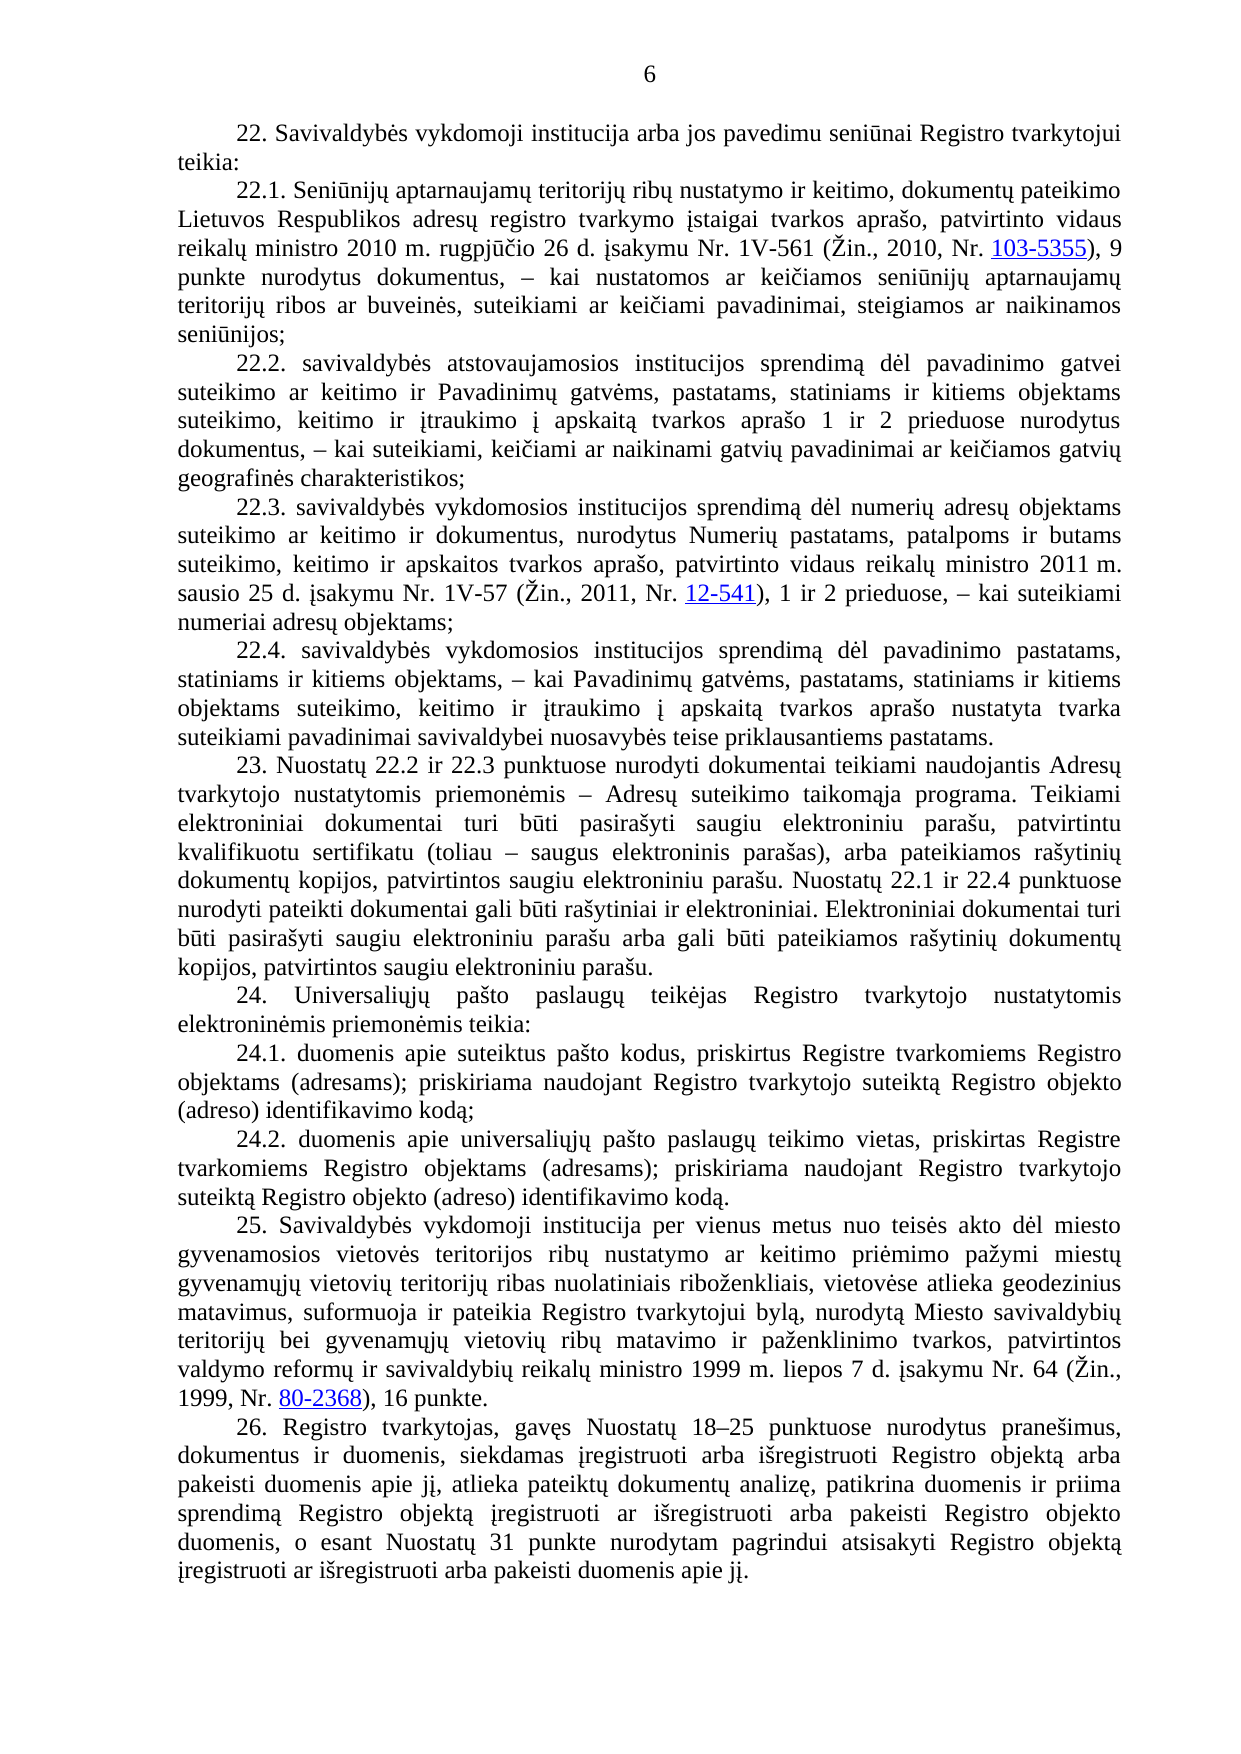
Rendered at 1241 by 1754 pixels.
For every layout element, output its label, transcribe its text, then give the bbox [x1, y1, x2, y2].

text 24.2. duomenis apie universaliųjų pašto paslaugų teikimo vietas, priskirtas Registre tvarkomiems Registro objektams (adresams); priskiriama naudojant Registro tvarkytojo suteiktą Registro objekto (adreso) identifikavimo kodą. [177, 1124, 1122, 1211]
text 22.3. savivaldybės vykdomosios institucijos sprendimą dėl numerių adresų objektams suteikimo ar keitimo ir dokumentus, nurodytus Numerių pastatams, patalpoms ir butams suteikimo, keitimo ir apskaitos tvarkos aprašo, patvirtinto vidaus reikalų ministro 2011 m. sausio 25 d. įsakymu Nr. 1V-57 (Žin., 2011, Nr. 12-541), 1 ir 2 prieduose, – kai suteikiami numeriai adresų objektams; [177, 492, 1122, 636]
text 26. Registro tvarkytojas, gavęs Nuostatų 18–25 punktuose nurodytus pranešimus, dokumentus ir duomenis, siekdamas įregistruoti arba išregistruoti Registro objektą arba pakeisti duomenis apie jį, atlieka pateiktų dokumentų analizę, patikrina duomenis ir priima sprendimą Registro objektą įregistruoti ar išregistruoti arba pakeisti Registro objekto duomenis, o esant Nuostatų 31 punkte nurodytam pagrindui atsisakyti Registro objektą įregistruoti ar išregistruoti arba pakeisti duomenis apie jį. [177, 1412, 1122, 1584]
text 22.4. savivaldybės vykdomosios institucijos sprendimą dėl pavadinimo pastatams, statiniams ir kitiems objektams, – kai Pavadinimų gatvėms, pastatams, statiniams ir kitiems objektams suteikimo, keitimo ir įtraukimo į apskaitą tvarkos aprašo nustatyta tvarka suteikiami pavadinimai savivaldybei nuosavybės teise priklausantiems pastatams. [177, 636, 1122, 751]
text 24.1. duomenis apie suteiktus pašto kodus, priskirtus Registre tvarkomiems Registro objektams (adresams); priskiriama naudojant Registro tvarkytojo suteiktą Registro objekto (adreso) identifikavimo kodą; [177, 1038, 1122, 1124]
text 22.2. savivaldybės atstovaujamosios institucijos sprendimą dėl pavadinimo gatvei suteikimo ar keitimo ir Pavadinimų gatvėms, pastatams, statiniams ir kitiems objektams suteikimo, keitimo ir įtraukimo į apskaitą tvarkos aprašo 1 ir 2 prieduose nurodytus dokumentus, – kai suteikiami, keičiami ar naikinami gatvių pavadinimai ar keičiamos gatvių geografinės charakteristikos; [177, 348, 1122, 492]
text 24. Universaliųjų pašto paslaugų teikėjas Registro tvarkytojo nustatytomis elektroninėmis priemonėmis teikia: [177, 981, 1122, 1038]
text 22. Savivaldybės vykdomoji institucija arba jos pavedimu seniūnai Registro tvarkytojui teikia: [177, 118, 1122, 176]
text 25. Savivaldybės vykdomoji institucija per vienus metus nuo teisės akto dėl miesto gyvenamosios vietovės teritorijos ribų nustatymo ar keitimo priėmimo pažymi miestų gyvenamųjų vietovių teritorijų ribas nuolatiniais riboženkliais, vietovėse atlieka geodezinius matavimus, suformuoja ir pateikia Registro tvarkytojui bylą, nurodytą Miesto savivaldybių teritorijų bei gyvenamųjų vietovių ribų matavimo ir paženklinimo tvarkos, patvirtintos valdymo reformų ir savivaldybių reikalų ministro 1999 m. liepos 7 d. įsakymu Nr. 64 (Žin., 1999, Nr. 80-2368), 16 punkte. [177, 1211, 1122, 1412]
text 23. Nuostatų 22.2 ir 22.3 punktuose nurodyti dokumentai teikiami naudojantis Adresų tvarkytojo nustatytomis priemonėmis – Adresų suteikimo taikomąja programa. Teikiami elektroniniai dokumentai turi būti pasirašyti saugiu elektroniniu parašu, patvirtintu kvalifikuotu sertifikatu (toliau – saugus elektroninis parašas), arba pateikiamos rašytinių dokumentų kopijos, patvirtintos saugiu elektroniniu parašu. Nuostatų 22.1 ir 22.4 punktuose nurodyti pateikti dokumentai gali būti rašytiniai ir elektroniniai. Elektroniniai dokumentai turi būti pasirašyti saugiu elektroniniu parašu arba gali būti pateikiamos rašytinių dokumentų kopijos, patvirtintos saugiu elektroniniu parašu. [177, 751, 1122, 981]
text 22.1. Seniūnijų aptarnaujamų teritorijų ribų nustatymo ir keitimo, dokumentų pateikimo Lietuvos Respublikos adresų registro tvarkymo įstaigai tvarkos aprašo, patvirtinto vidaus reikalų ministro 2010 m. rugpjūčio 26 d. įsakymu Nr. 1V-561 (Žin., 2010, Nr. 103-5355), 9 punkte nurodytus dokumentus, – kai nustatomos ar keičiamos seniūnijų aptarnaujamų teritorijų ribos ar buveinės, suteikiami ar keičiami pavadinimai, steigiamos ar naikinamos seniūnijos; [177, 176, 1122, 348]
